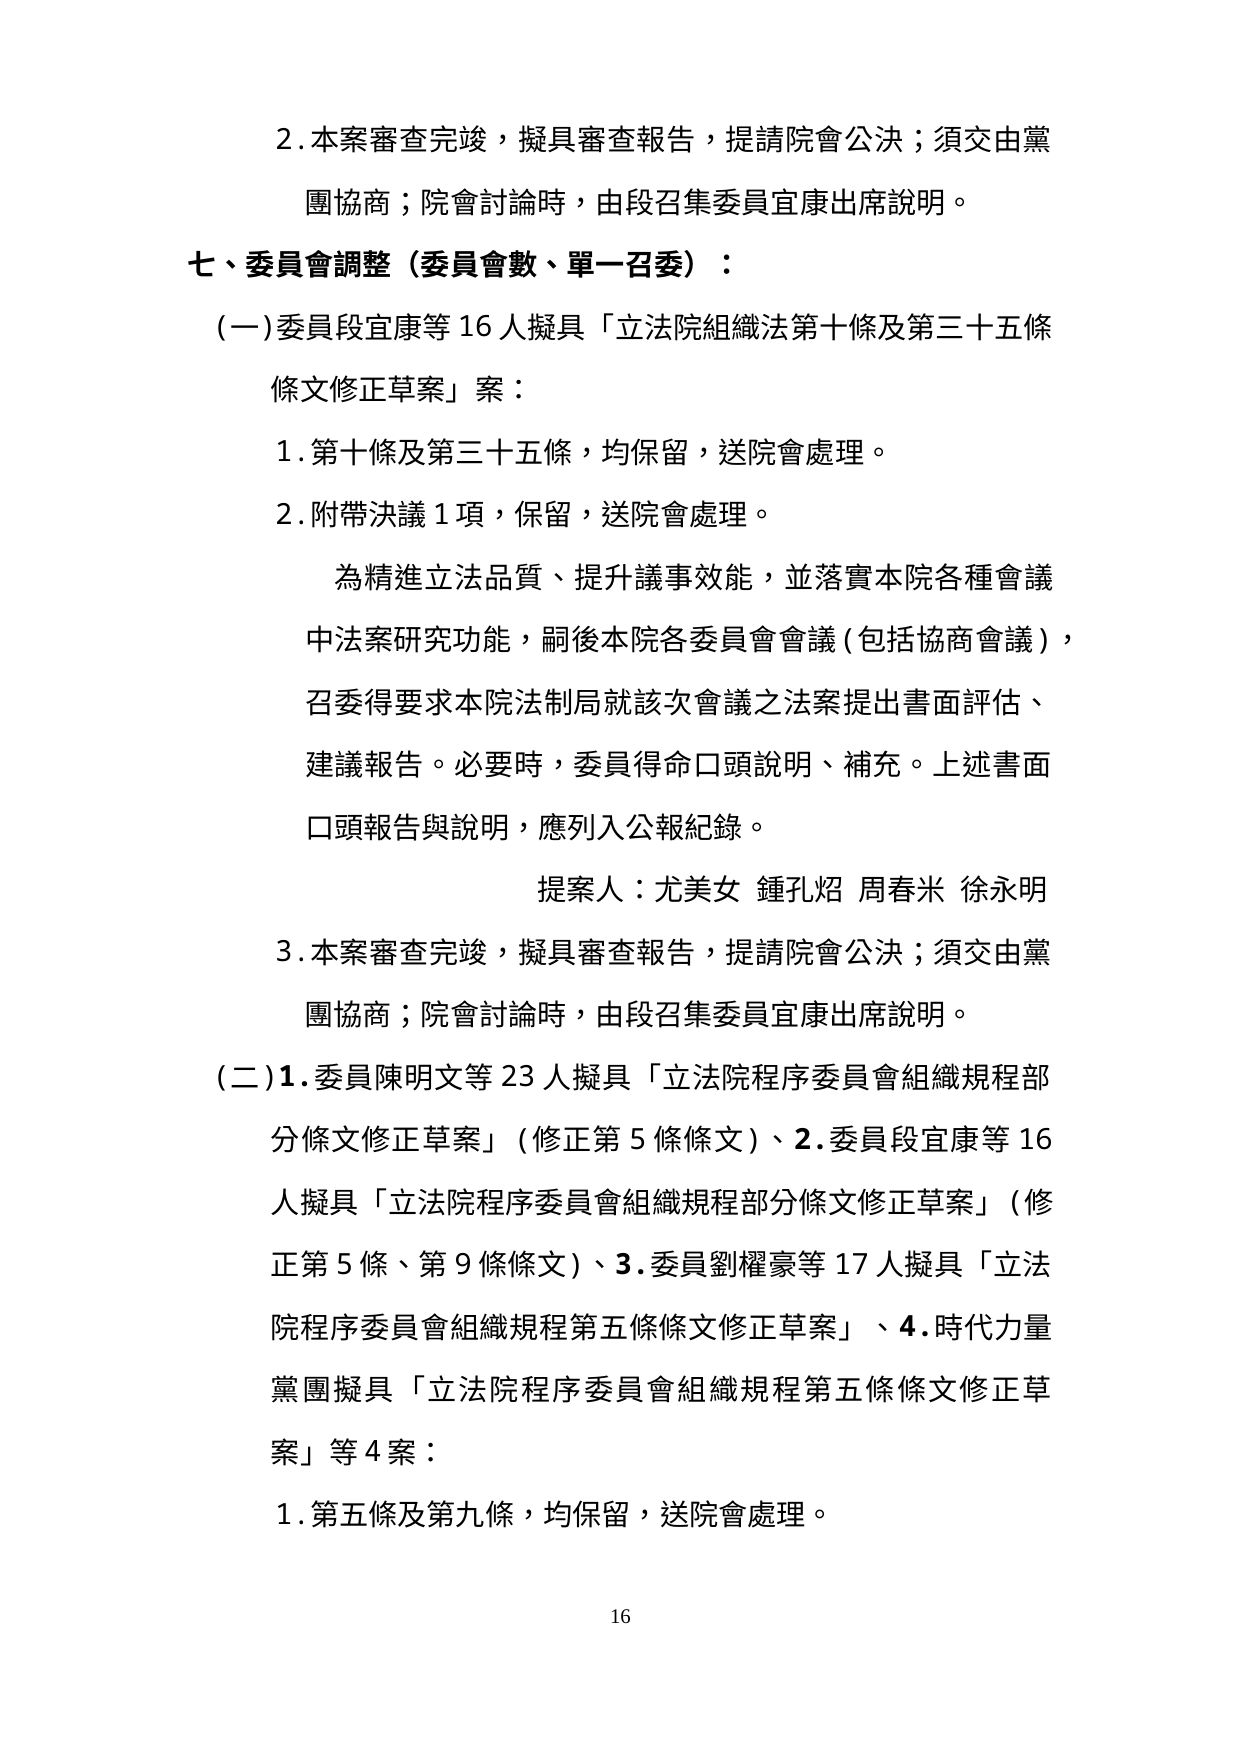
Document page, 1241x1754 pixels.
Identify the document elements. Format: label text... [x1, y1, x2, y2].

text 1.第五條及第九條，均保留，送院會處理。 [275, 1471, 1053, 1534]
text (一)委員段宜康等16人擬具「立法院組織法第十條及第三十五條條文修正草案」案： [212, 284, 1053, 409]
text 2.附帶決議1項，保留，送院會處理。 [275, 471, 1053, 534]
text (二)1.委員陳明文等23人擬具「立法院程序委員會組織規程部分條文修正草案」(修正第5條條文)、2.委員段宜康等16人擬具「立法院程序委員會組織規程部分條文修正草案」(修正第5條、第9條條文)、3.委員劉櫂豪等17人擬具「立法院程序委員會組織規程第五條條文修正草案」、4.時代力量黨團擬具「立法院程序委員會組織規程第五條條文修正草案」等4案： [212, 1034, 1053, 1471]
text 1.第十條及第三十五條，均保留，送院會處理。 [275, 409, 1053, 471]
text 提案人：尤美女 鍾孔炤 周春米 徐永明 [537, 846, 1053, 909]
text 3.本案審查完竣，擬具審查報告，提請院會公決；須交由黨團協商；院會討論時，由段召集委員宜康出席說明。 [275, 909, 1053, 1034]
text 七、委員會調整（委員會數、單一召委）： [187, 221, 1053, 284]
text 2.本案審查完竣，擬具審查報告，提請院會公決；須交由黨團協商；院會討論時，由段召集委員宜康出席說明。 [275, 96, 1053, 221]
text 為精進立法品質、提升議事效能，並落實本院各種會議中法案研究功能，嗣後本院各委員會會議(包括協商會議)，召委得要求本院法制局就該次會議之法案提出書面評估、建議報告。必要時，委員得命口頭說明、補充。上述書面、口頭報告與說明，應列入公報紀錄。 [305, 534, 1053, 846]
